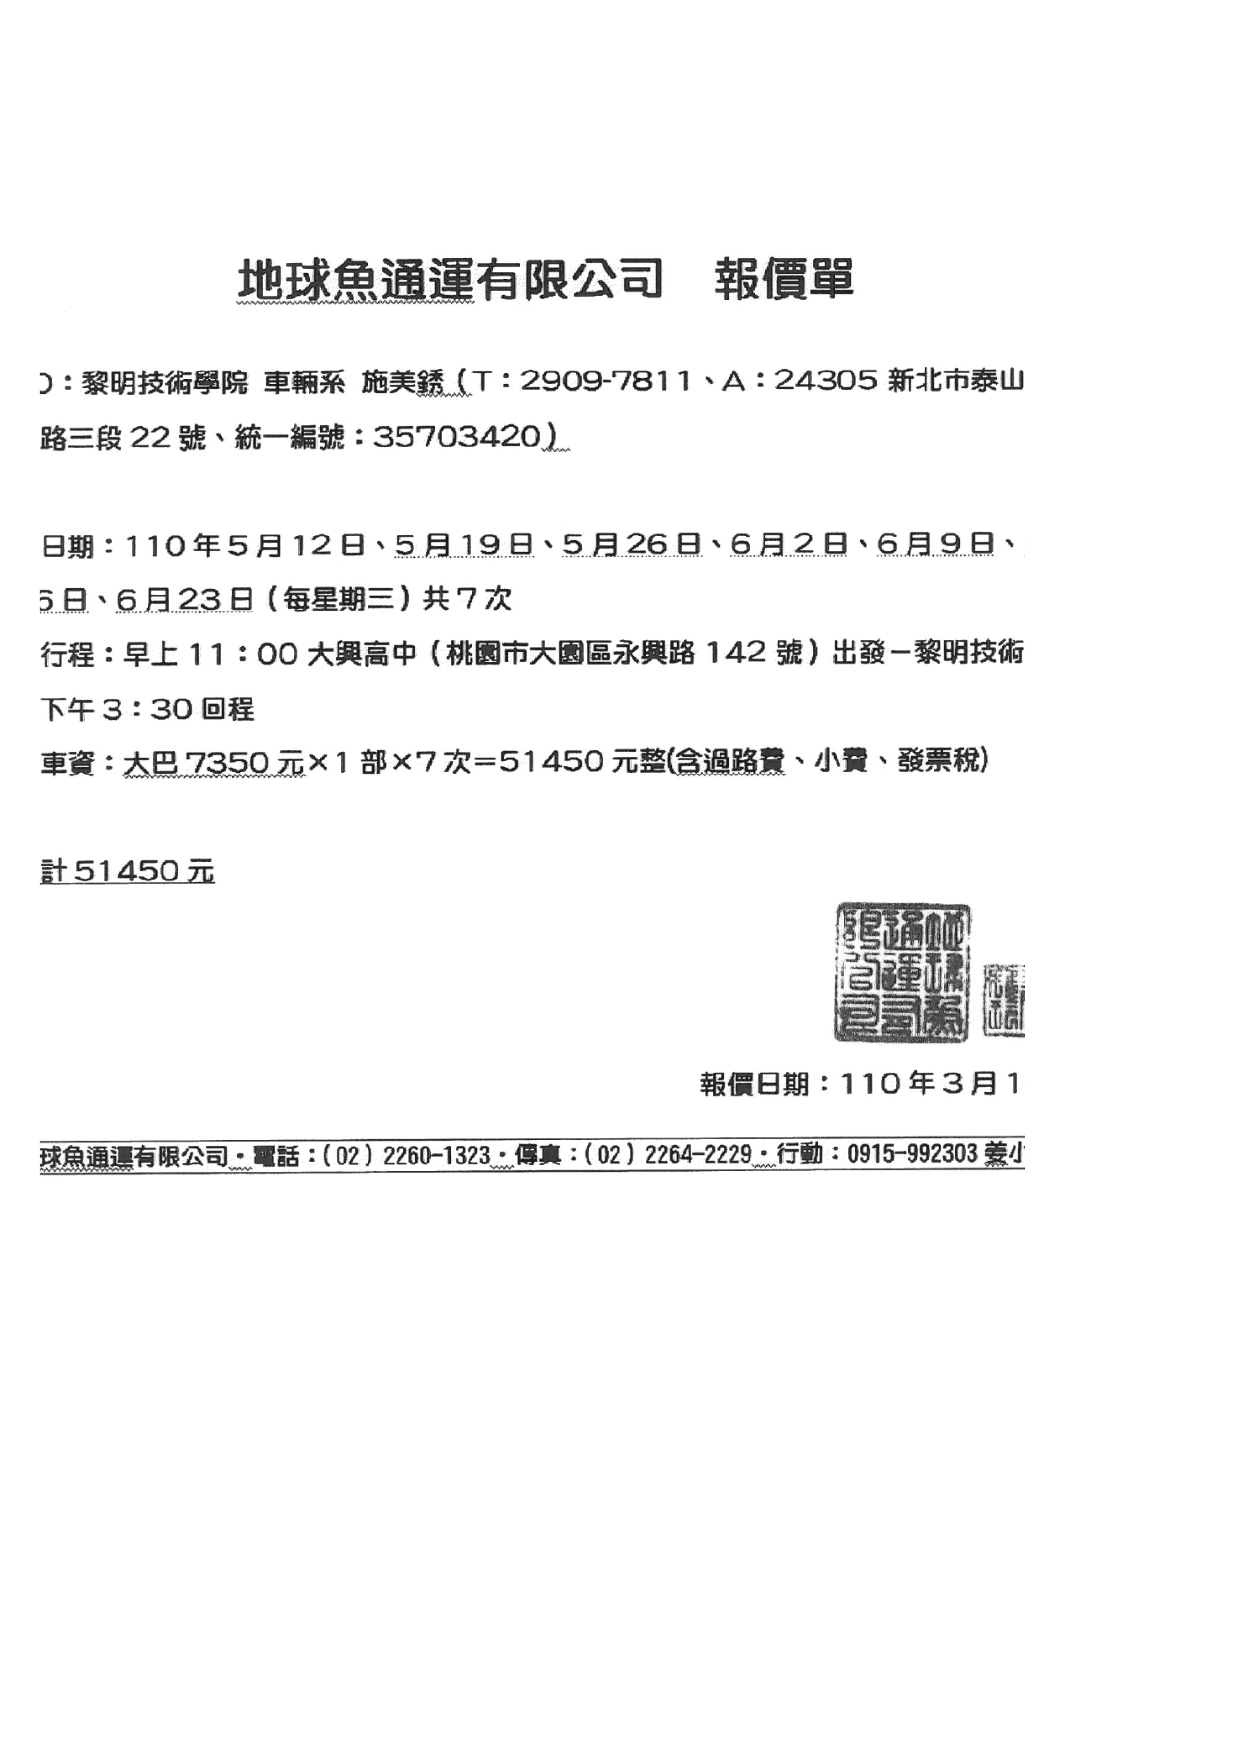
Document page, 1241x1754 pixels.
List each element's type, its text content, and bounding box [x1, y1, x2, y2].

text 2. 報價單2 [40, 96, 1206, 1284]
